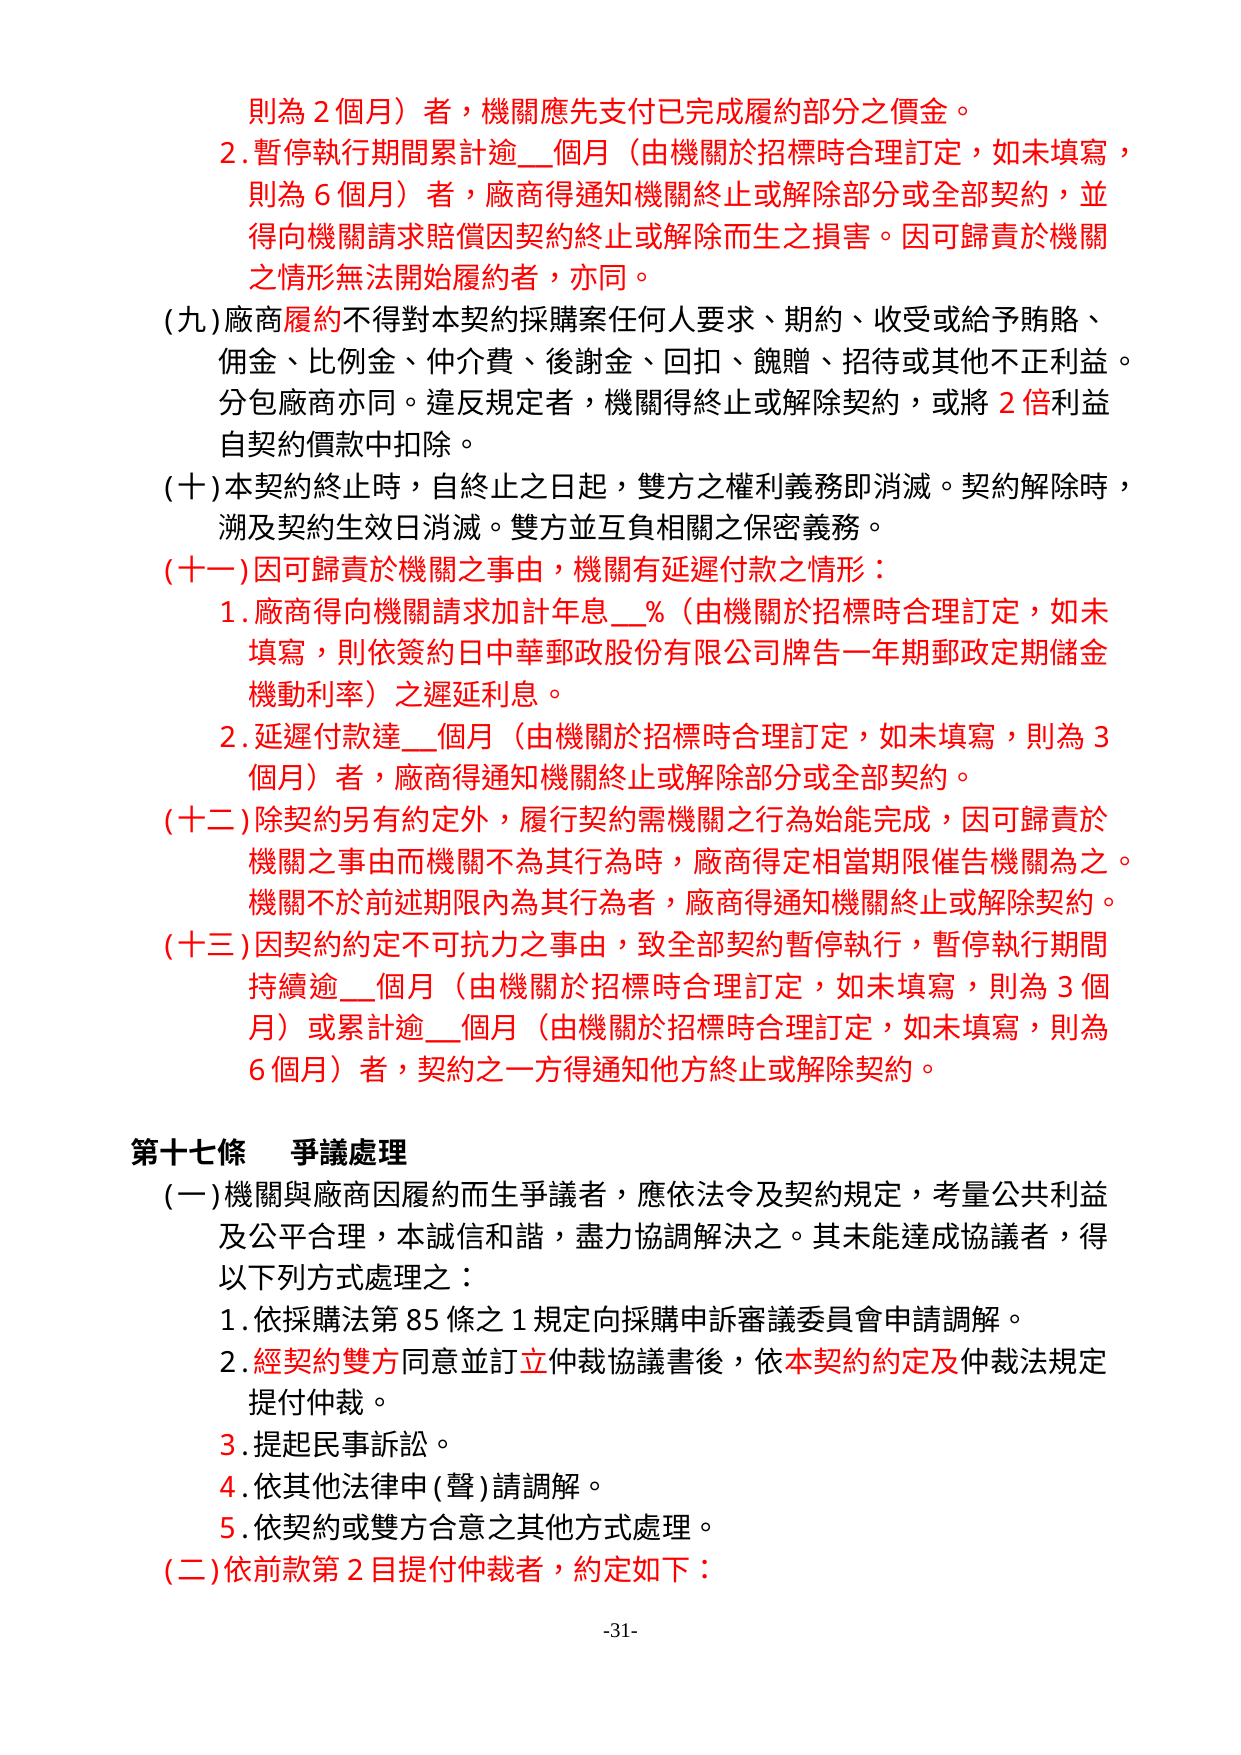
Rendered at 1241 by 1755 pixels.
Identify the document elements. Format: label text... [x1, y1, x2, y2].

text 2.暫停執行期間累計逾__個月（由機關於招標時合理訂定，如未填寫，則為6個月）者，廠商得通知機關終止或解除部分或全部契約，並得向機關請求賠償因契約終止或解除而生之損害。因可歸責於機關之情形無法開始履約者，亦同。 [218, 130, 1110, 297]
text (十)本契約終止時，自終止之日起，雙方之權利義務即消滅。契約解除時，溯及契約生效日消滅。雙方並互負相關之保密義務。 [159, 464, 1110, 547]
text (二)依前款第2目提付仲裁者，約定如下： [159, 1547, 1110, 1589]
text (九)廠商履約不得對本契約採購案任何人要求、期約、收受或給予賄賂、佣金、比例金、仲介費、後謝金、回扣、餽贈、招待或其他不正利益。分包廠商亦同。違反規定者，機關得終止或解除契約，或將2倍利益自契約價款中扣除。 [159, 297, 1110, 464]
text 2.經契約雙方同意並訂立仲裁協議書後，依本契約約定及仲裁法規定提付仲裁。 [218, 1339, 1108, 1422]
text 5.依契約或雙方合意之其他方式處理。 [218, 1505, 1108, 1547]
text (十三)因契約約定不可抗力之事由，致全部契約暫停執行，暫停執行期間持續逾__個月（由機關於招標時合理訂定，如未填寫，則為3個月）或累計逾__個月（由機關於招標時合理訂定，如未填寫，則為6個月）者，契約之一方得通知他方終止或解除契約。 [159, 922, 1110, 1089]
text 1.廠商得向機關請求加計年息__%（由機關於招標時合理訂定，如未填寫，則依簽約日中華郵政股份有限公司牌告一年期郵政定期儲金機動利率）之遲延利息。 [218, 589, 1110, 714]
text 2.延遲付款達__個月（由機關於招標時合理訂定，如未填寫，則為3個月）者，廠商得通知機關終止或解除部分或全部契約。 [218, 714, 1110, 797]
text (十二)除契約另有約定外，履行契約需機關之行為始能完成，因可歸責於機關之事由而機關不為其行為時，廠商得定相當期限催告機關為之。機關不於前述期限內為其行為者，廠商得通知機關終止或解除契約。 [159, 797, 1110, 922]
text 1.暫停執行期間累計逾__個月（由機關於招標時合理訂定，如未填寫，則為2個月）者，機關應先支付已完成履約部分之價金。 [218, 89, 1110, 130]
text 4.依其他法律申(聲)請調解。 [218, 1464, 1108, 1505]
text 1.依採購法第85條之1規定向採購申訴審議委員會申請調解。 [218, 1297, 1108, 1339]
text (十一)因可歸責於機關之事由，機關有延遲付款之情形： [159, 547, 1110, 589]
text 第十七條 爭議處理 [130, 1130, 1110, 1172]
text 3.提起民事訴訟。 [218, 1422, 1108, 1464]
text (一)機關與廠商因履約而生爭議者，應依法令及契約規定，考量公共利益及公平合理，本誠信和諧，盡力協調解決之。其未能達成協議者，得以下列方式處理之： [159, 1172, 1110, 1297]
